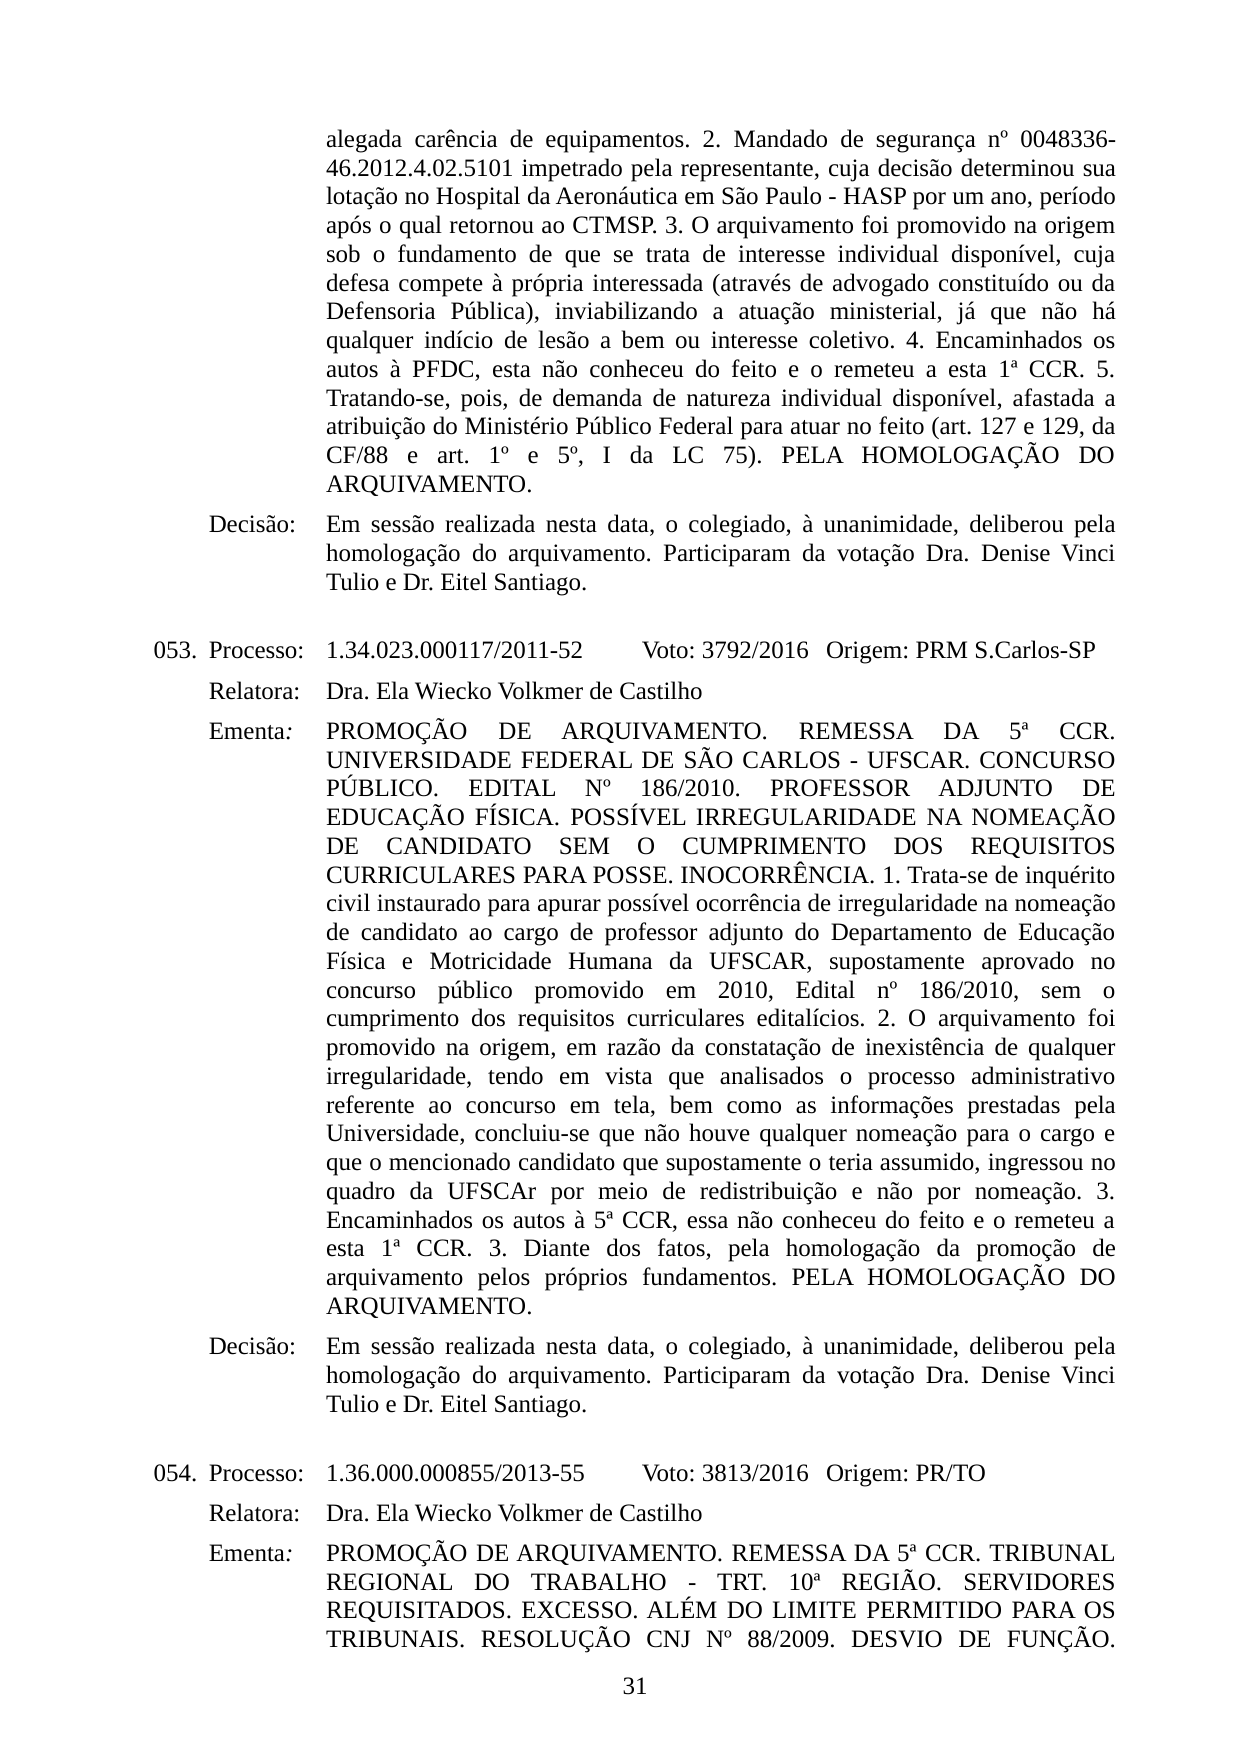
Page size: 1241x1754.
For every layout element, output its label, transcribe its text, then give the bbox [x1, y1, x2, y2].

table_cell PROMOÇÃO DE ARQUIVAMENTO. REMESSA DA 5ª CCR. UNIVERSIDADE FEDERAL DE SÃO CARLOS - UFSCAR. CONCURSO PÚBLICO. EDITAL Nº 186/2010. PROFESSOR ADJUNTO DE EDUCAÇÃO FÍSICA. POSSÍVEL IRREGULARIDADE NA NOMEAÇÃO DE CANDIDATO SEM O CUMPRIMENTO DOS REQUISITOS CURRICULARES PARA POSSE. INOCORRÊNCIA. 1. Trata-se de inquérito civil instaurado para apurar possível ocorrência de irregularidade na nomeação de candidato ao cargo de professor adjunto do Departamento de Educação Física e Motricidade Humana da UFSCAR, supostamente aprovado no concurso público promovido em 2010, Edital nº 186/2010, sem o cumprimento dos requisitos curriculares editalícios. 2. O arquivamento foi promovido na origem, em razão da constatação de inexistência de qualquer irregularidade, tendo em vista que analisados o processo administrativo referente ao concurso em tela, bem como as informações prestadas pela Universidade, concluiu-se que não houve qualquer nomeação para o cargo e que o mencionado candidato que supostamente o teria assumido, ingressou no quadro da UFSCAr por meio de redistribuição e não por nomeação. 3. Encaminhados os autos à 5ª CCR, essa não conheceu do feito e o remeteu a esta 1ª CCR. 3. Diante dos fatos, pela homologação da promoção de arquivamento pelos próprios fundamentos. PELA HOMOLOGAÇÃO DO ARQUIVAMENTO. [320, 710, 1122, 1325]
table_cell alegada carência de equipamentos. 2. Mandado de segurança nº 0048336-46.2012.4.02.5101 impetrado pela representante, cuja decisão determinou sua lotação no Hospital da Aeronáutica em São Paulo - HASP por um ano, período após o qual retornou ao CTMSP. 3. O arquivamento foi promovido na origem sob o fundamento de que se trata de interesse individual disponível, cuja defesa compete à própria interessada (através de advogado constituído ou da Defensoria Pública), inviabilizando a atuação ministerial, já que não há qualquer indício de lesão a bem ou interesse coletivo. 4. Encaminhados os autos à PFDC, esta não conheceu do feito e o remeteu a esta 1ª CCR. 5. Tratando-se, pois, de demanda de natureza individual disponível, afastada a atribuição do Ministério Público Federal para atuar no feito (art. 127 e 129, da CF/88 e art. 1º e 5º, I da LC 75). PELA HOMOLOGAÇÃO DO ARQUIVAMENTO. [320, 118, 1122, 503]
table_header Voto: 3792/2016 [636, 630, 820, 670]
table_cell Relatora: [203, 1492, 320, 1532]
table_header Voto: 3813/2016 [636, 1452, 820, 1492]
table_header 054. [148, 1452, 203, 1492]
table_cell [148, 1492, 203, 1532]
table_cell [148, 1532, 203, 1659]
table_header 1.34.023.000117/2011-52 [320, 630, 636, 670]
table_cell Em sessão realizada nesta data, o colegiado, à unanimidade, deliberou pela homologação do arquivamento. Participaram da votação Dra. Denise Vinci Tulio e Dr. Eitel Santiago. [320, 503, 1122, 601]
table_header Processo: [203, 1452, 320, 1492]
table_cell Relatora: [203, 670, 320, 710]
table_cell Dra. Ela Wiecko Volkmer de Castilho [320, 1492, 1122, 1532]
table_header Processo: [203, 630, 320, 670]
table_cell [148, 118, 203, 503]
table_cell Ementa: [203, 710, 320, 1325]
table_cell [148, 670, 203, 710]
table_cell [148, 1325, 203, 1423]
table_cell [148, 710, 203, 1325]
table_cell Dra. Ela Wiecko Volkmer de Castilho [320, 670, 1122, 710]
table_cell Decisão: [203, 1325, 320, 1423]
table_cell Ementa: [203, 1532, 320, 1659]
table_cell [148, 503, 203, 601]
table_header 1.36.000.000855/2013-55 [320, 1452, 636, 1492]
table_header 053. [148, 630, 203, 670]
table_cell [203, 118, 320, 503]
table_cell Em sessão realizada nesta data, o colegiado, à unanimidade, deliberou pela homologação do arquivamento. Participaram da votação Dra. Denise Vinci Tulio e Dr. Eitel Santiago. [320, 1325, 1122, 1423]
table_cell Decisão: [203, 503, 320, 601]
table_cell PROMOÇÃO DE ARQUIVAMENTO. REMESSA DA 5ª CCR. TRIBUNAL REGIONAL DO TRABALHO - TRT. 10ª REGIÃO. SERVIDORES REQUISITADOS. EXCESSO. ALÉM DO LIMITE PERMITIDO PARA OS TRIBUNAIS. RESOLUÇÃO CNJ Nº 88/2009. DESVIO DE FUNÇÃO. [320, 1532, 1122, 1659]
table_header Origem: PRM S.Carlos-SP [820, 630, 1122, 670]
table_header Origem: PR/TO [820, 1452, 1122, 1492]
